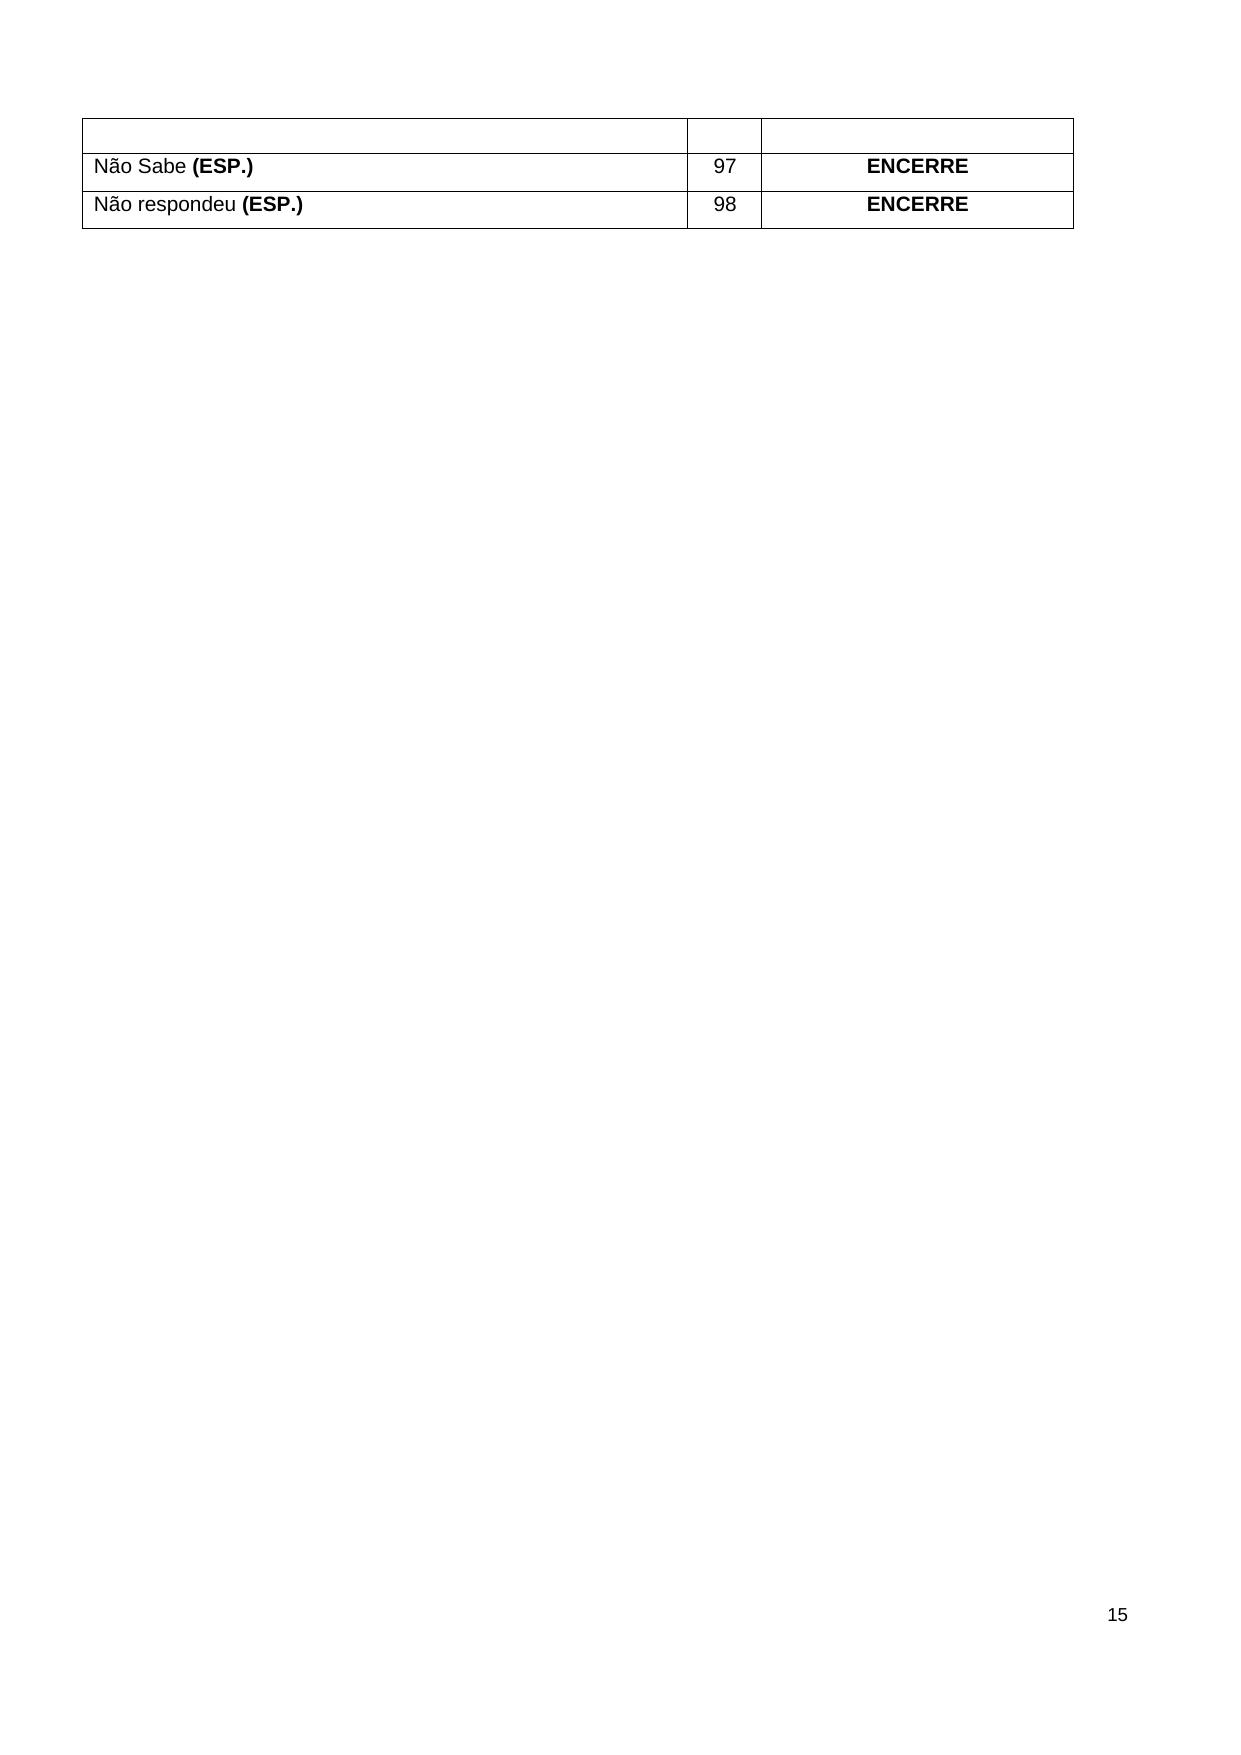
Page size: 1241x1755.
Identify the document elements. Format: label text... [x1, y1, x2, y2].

table_cell [688, 119, 761, 153]
table_cell 98 [688, 192, 761, 228]
table_cell Não Sabe (ESP.) [83, 154, 687, 191]
table_cell [762, 119, 1073, 153]
table_cell ENCERRE [762, 192, 1073, 228]
table_cell [83, 119, 687, 153]
table_cell 97 [688, 154, 761, 191]
table_cell Não respondeu (ESP.) [83, 192, 687, 228]
table_cell ENCERRE [762, 154, 1073, 191]
